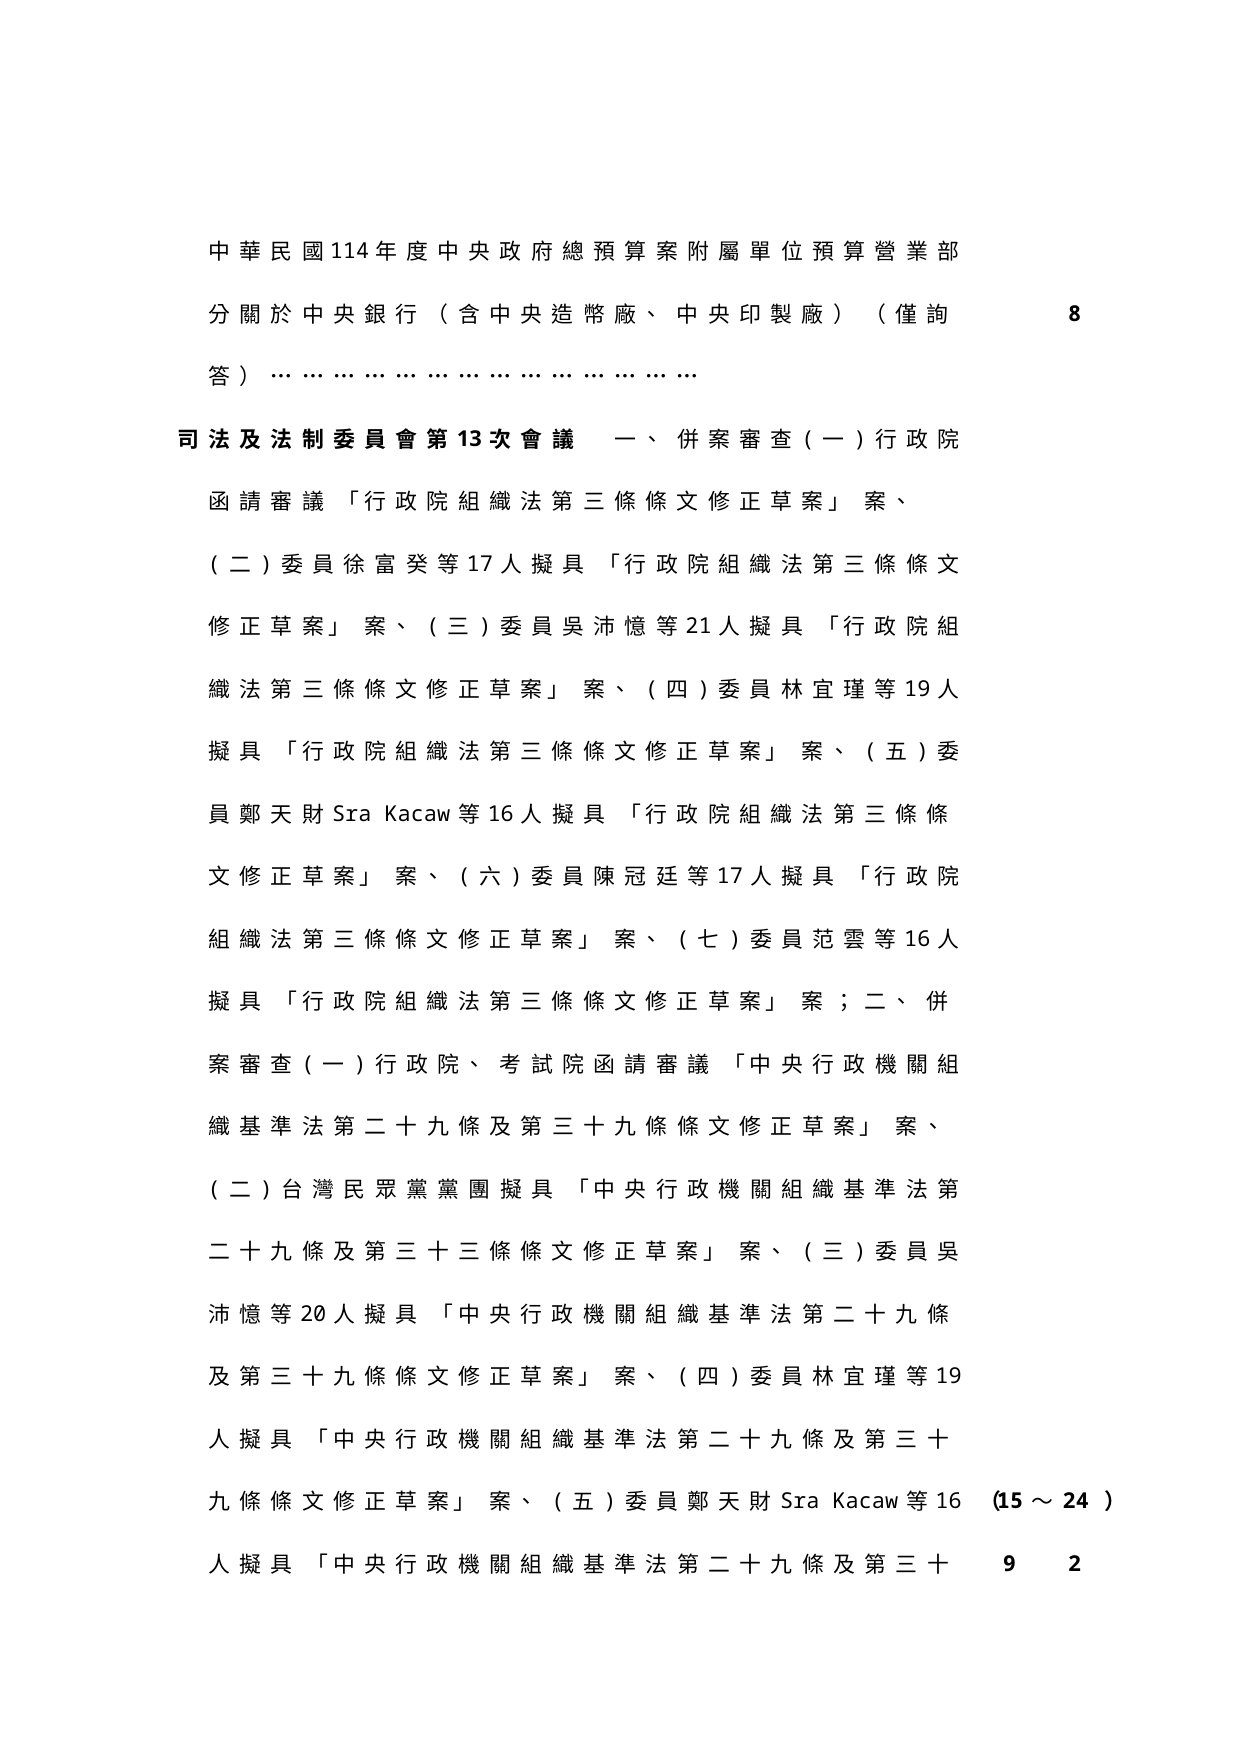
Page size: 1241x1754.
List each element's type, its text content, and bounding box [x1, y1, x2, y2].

table_cell 75 [986, 219, 1023, 406]
table_cell 中華民國114年度中央政府總預算案附屬單位預算營業部分關於中央銀行（含中央造幣廠、中央印製廠）（僅詢答）…………………………………… [150, 219, 967, 406]
table_cell 242 [1053, 406, 1091, 1594]
table_cell [1023, 219, 1053, 406]
table_cell 159 [986, 406, 1023, 1594]
table_cell ） [1091, 406, 1108, 1594]
table_cell （ [967, 406, 986, 1594]
table_cell （ [967, 219, 986, 406]
table_cell 司法及法制委員會第13次會議 一、併案審查(一)行政院函請審議「行政院組織法第三條條文修正草案」案、(二)委員徐富癸等17人擬具「行政院組織法第三條條文修正草案」案、(三)委員吳沛憶等21人擬具「行政院組織法第三條條文修正草案」案、(四)委員林宜瑾等19人擬具「行政院組織法第三條條文修正草案」案、(五)委員鄭天財Sra Kacaw等16人擬具「行政院組織法第三條條文修正草案」案、(六)委員陳冠廷等17人擬具「行政院組織法第三條條文修正草案」案、(七)委員范雲等16人擬具「行政院組織法第三條條文修正草案」案；二、併案審查(一)行政院、考試院函請審議「中央行政機關組織基準法第二十九條及第三十九條條文修正草案」案、(二)台灣民眾黨黨團擬具「中央行政機關組織基準法第二十九條及第三十三條條文修正草案」案、(三)委員吳沛憶等20人擬具「中央行政機關組織基準法第二十九條及第三十九條條文修正草案」案、(四)委員林宜瑾等19人擬具「中央行政機關組織基準法第二十九條及第三十九條條文修正草案」案、(五)委員鄭天財Sra Kacaw等16人擬具「中央行政機關組織基準法第二十九條及第三十 [150, 406, 967, 1594]
table_cell ～ [1023, 406, 1053, 1594]
table_cell ） [1091, 219, 1108, 406]
table_cell 8 [1053, 219, 1091, 406]
